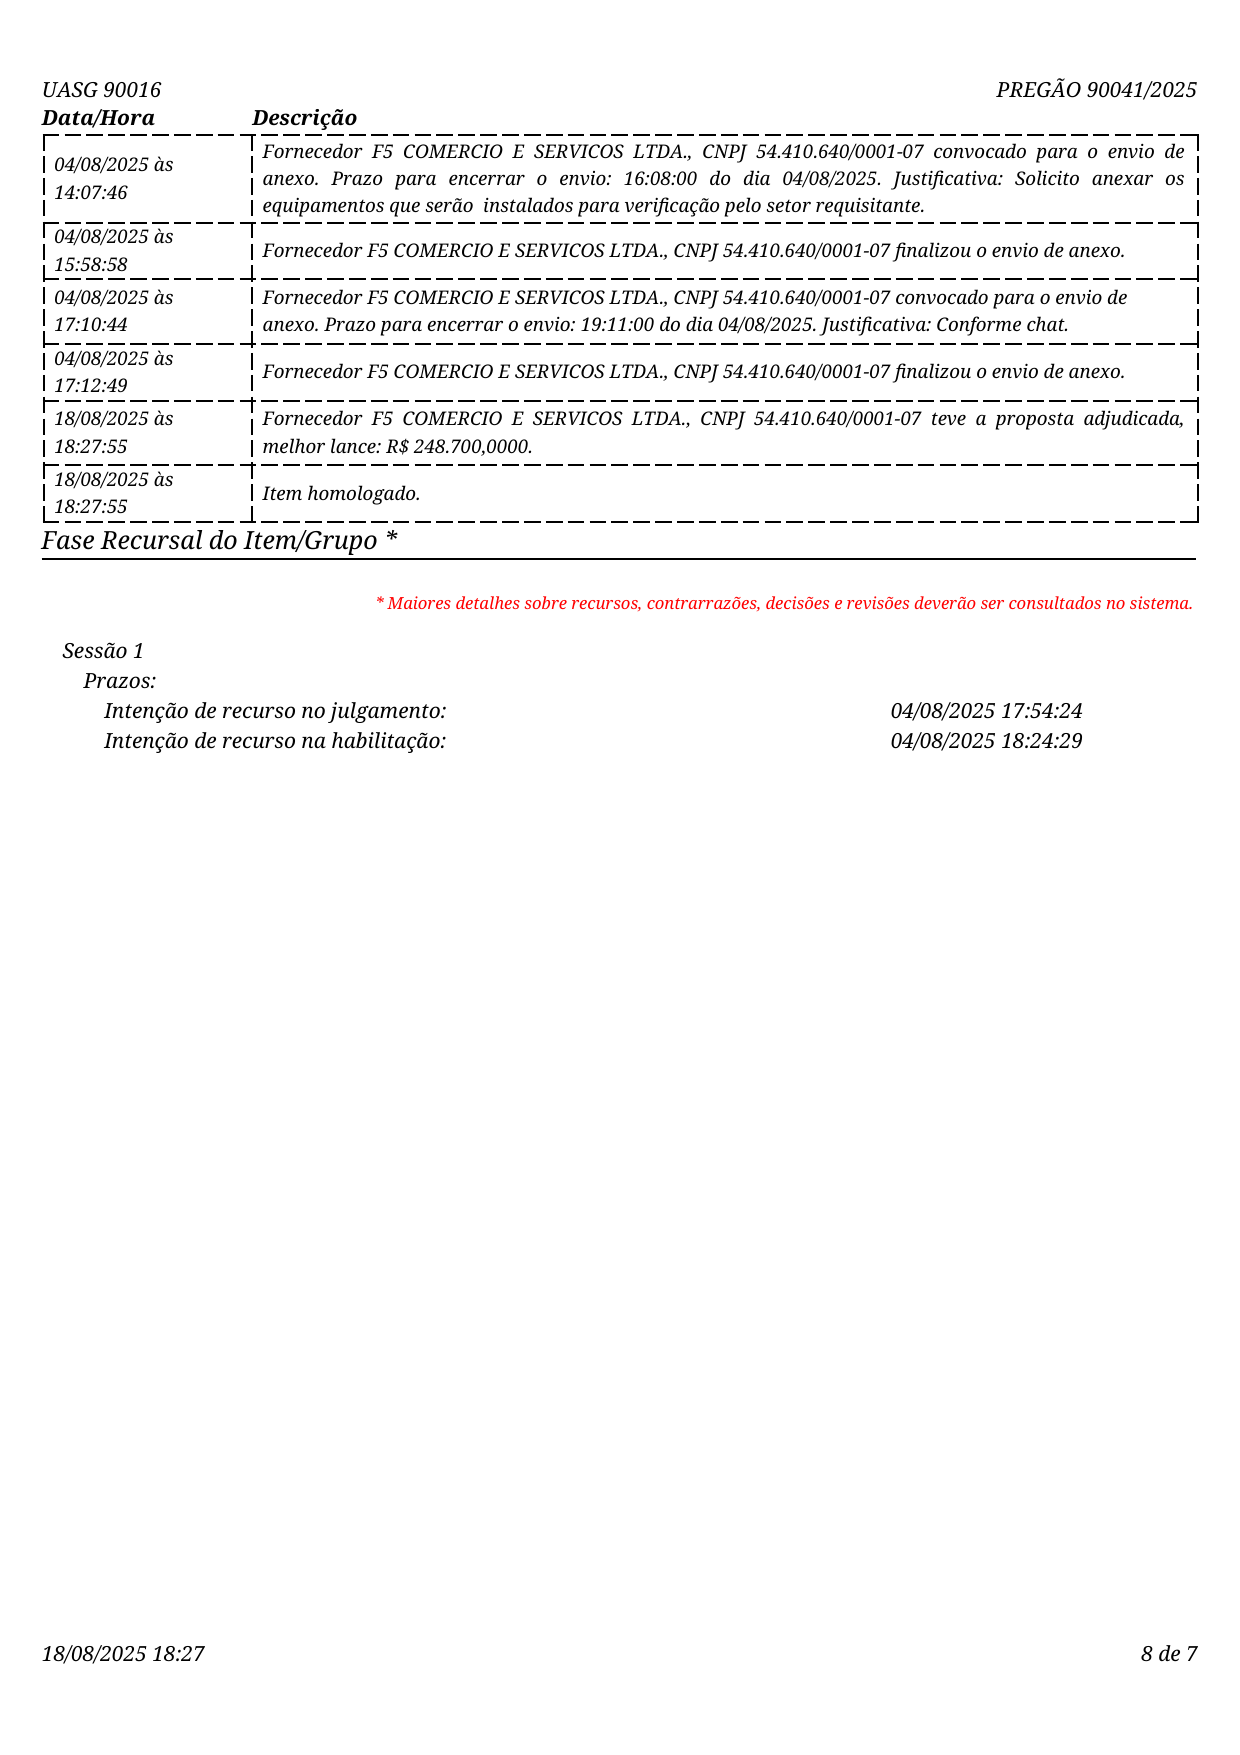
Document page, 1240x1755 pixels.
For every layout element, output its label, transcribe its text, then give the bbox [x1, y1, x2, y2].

table_header Sessão 1 Prazos: [63, 636, 518, 696]
table_cell Fornecedor F5 COMERCIO E SERVICOS LTDA., CNPJ 54.410.640/0001-07 finalizou o envio de anexo. [252, 222, 1198, 278]
table_cell 04/08/2025 18:24:29 [518, 727, 1085, 757]
table_cell 04/08/2025 17:54:24 [518, 696, 1085, 727]
table_header [518, 636, 1085, 696]
table_header 04/08/2025 às 14:07:46 [44, 134, 252, 222]
text * Maiores detalhes sobre recursos, contrarrazões, decisões e revisões deverão ser consultados no sistema. [42, 592, 1196, 614]
table_cell 04/08/2025 às 17:10:44 [44, 278, 252, 343]
table_cell 18/08/2025 às 18:27:55 [44, 464, 252, 521]
table_cell 04/08/2025 às 17:12:49 [44, 343, 252, 399]
table_cell 18/08/2025 às 18:27:55 [44, 400, 252, 464]
table_cell Fornecedor F5 COMERCIO E SERVICOS LTDA., CNPJ 54.410.640/0001-07 finalizou o envio de anexo. [252, 343, 1198, 399]
table_cell Item homologado. [252, 464, 1198, 521]
table_header Fornecedor F5 COMERCIO E SERVICOS LTDA., CNPJ 54.410.640/0001-07 convocado para o envio de anexo. Prazo para encerrar o envio: 16:08:00 do dia 04/08/2025. Justificativa: Solicito anexar os equipamentos que serão instalados para verificação pelo setor requisitante. [252, 134, 1198, 222]
subtitle Fase Recursal do Item/Grupo * [41, 523, 1200, 557]
text Data/Hora Descrição [42, 103, 1200, 132]
table_cell Intenção de recurso no julgamento: [63, 696, 518, 727]
table_cell Intenção de recurso na habilitação: [63, 727, 518, 757]
table_cell 04/08/2025 às 15:58:58 [44, 222, 252, 278]
table_cell Fornecedor F5 COMERCIO E SERVICOS LTDA., CNPJ 54.410.640/0001-07 convocado para o envio de anexo. Prazo para encerrar o envio: 19:11:00 do dia 04/08/2025. Justificativa: Conforme chat. [252, 278, 1198, 343]
table_cell Fornecedor F5 COMERCIO E SERVICOS LTDA., CNPJ 54.410.640/0001-07 teve a proposta adjudicada, melhor lance: R$ 248.700,0000. [252, 400, 1198, 464]
